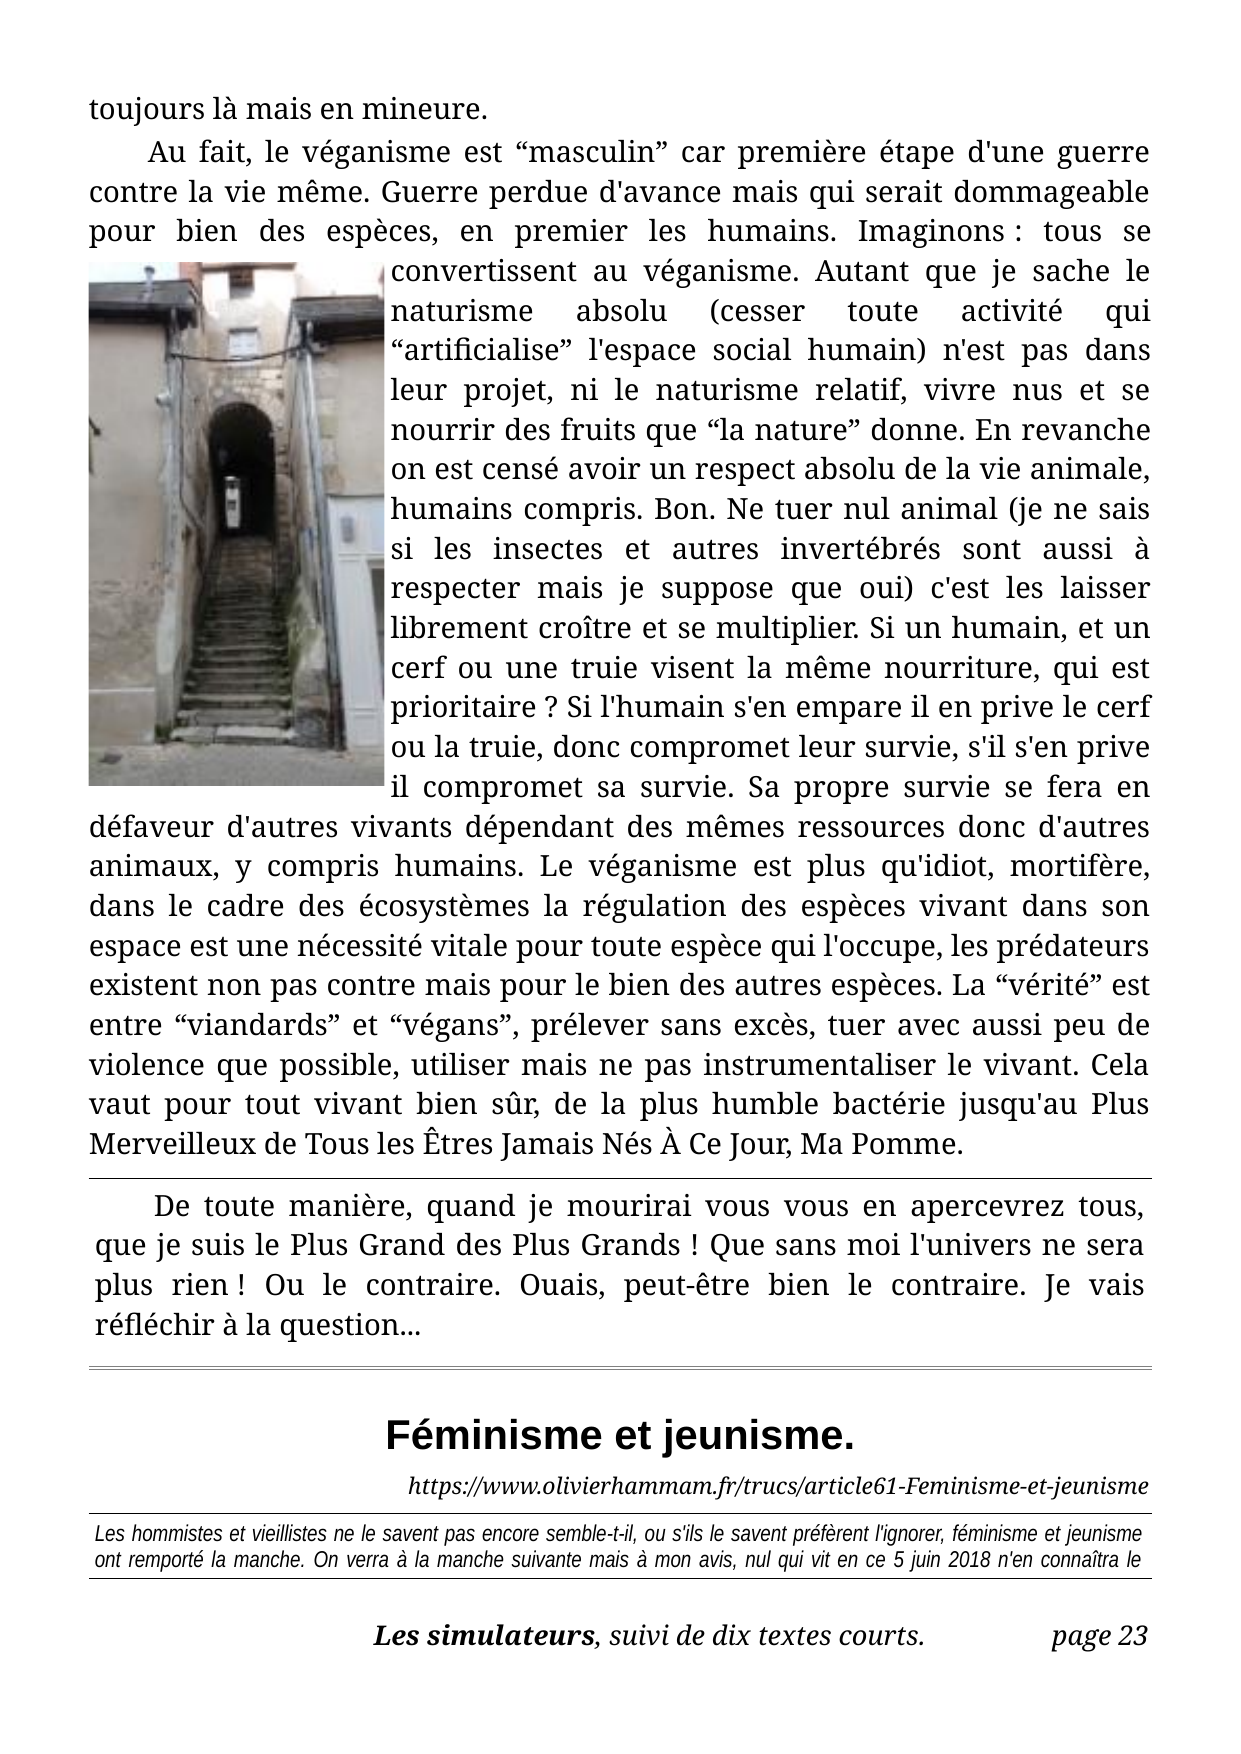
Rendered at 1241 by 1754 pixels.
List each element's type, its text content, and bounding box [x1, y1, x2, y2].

text Les hommistes et vieillistes ne le savent pas encore semble-t-il, ou s'ils le savent préfèrent l'ignorer, féminisme et jeunisme ont remporté la manche. On verra à la manche suivante mais à mon avis, nul qui vit en ce 5 juin 2018 n'en connaîtra le [88, 1514, 1152, 1579]
text Au fait, le véganisme est “masculin” car première étape d'une guerre contre la vie même. Guerre perdue d'avance mais qui serait dommageable pour bien des espèces, en premier les humains. Imaginons : tous se convertissent au véganisme. Autant que je sache le naturisme absolu (cesser toute activité qui “artificialise” l'espace social humain) n'est pas dans leur projet, ni le naturisme relatif, vivre nus et se nourrir des fruits que “la nature” donne. En revanche on est censé avoir un respect absolu de la vie animale, humains compris. Bon. Ne tuer nul animal (je ne sais si les insectes et autres invertébrés sont aussi à respecter mais je suppose que oui) c'est les laisser librement croître et se multiplier. Si un humain, et un cerf ou une truie visent la même nourriture, qui est prioritaire ? Si l'humain s'en empare il en prive le cerf ou la truie, donc compromet leur survie, s'il s'en prive il compromet sa survie. Sa propre survie se fera en défaveur d'autres vivants dépendant des mêmes ressources donc d'autres animaux, y compris humains. Le véganisme est plus qu'idiot, mortifère, dans le cadre des écosystèmes la régulation des espèces vivant dans son espace est une nécessité vitale pour toute espèce qui l'occupe, les prédateurs existent non pas contre mais pour le bien des autres espèces. La “vérité” est entre “viandards” et “végans”, prélever sans excès, tuer avec aussi peu de violence que possible, utiliser mais ne pas instrumentaliser le vivant. Cela vaut pour tout vivant bien sûr, de la plus humble bactérie jusqu'au Plus Merveilleux de Tous les Êtres Jamais Nés À Ce Jour, Ma Pomme. [88, 131, 1152, 1163]
text https://www.olivierhammam.fr/trucs/article61-Feminisme-et-jeunisme [88, 1470, 1152, 1501]
subtitle Féminisme et jeunisme. [88, 1410, 1152, 1458]
text toujours là mais en mineure. [88, 88, 1152, 128]
picture [88, 262, 385, 786]
text De toute manière, quand je mourirai vous vous en apercevrez tous, que je suis le Plus Grand des Plus Grands ! Que sans moi l'univers ne sera plus rien ! Ou le contraire. Ouais, peut-être bien le contraire. Je vais réfléchir à la question... [88, 1179, 1152, 1349]
